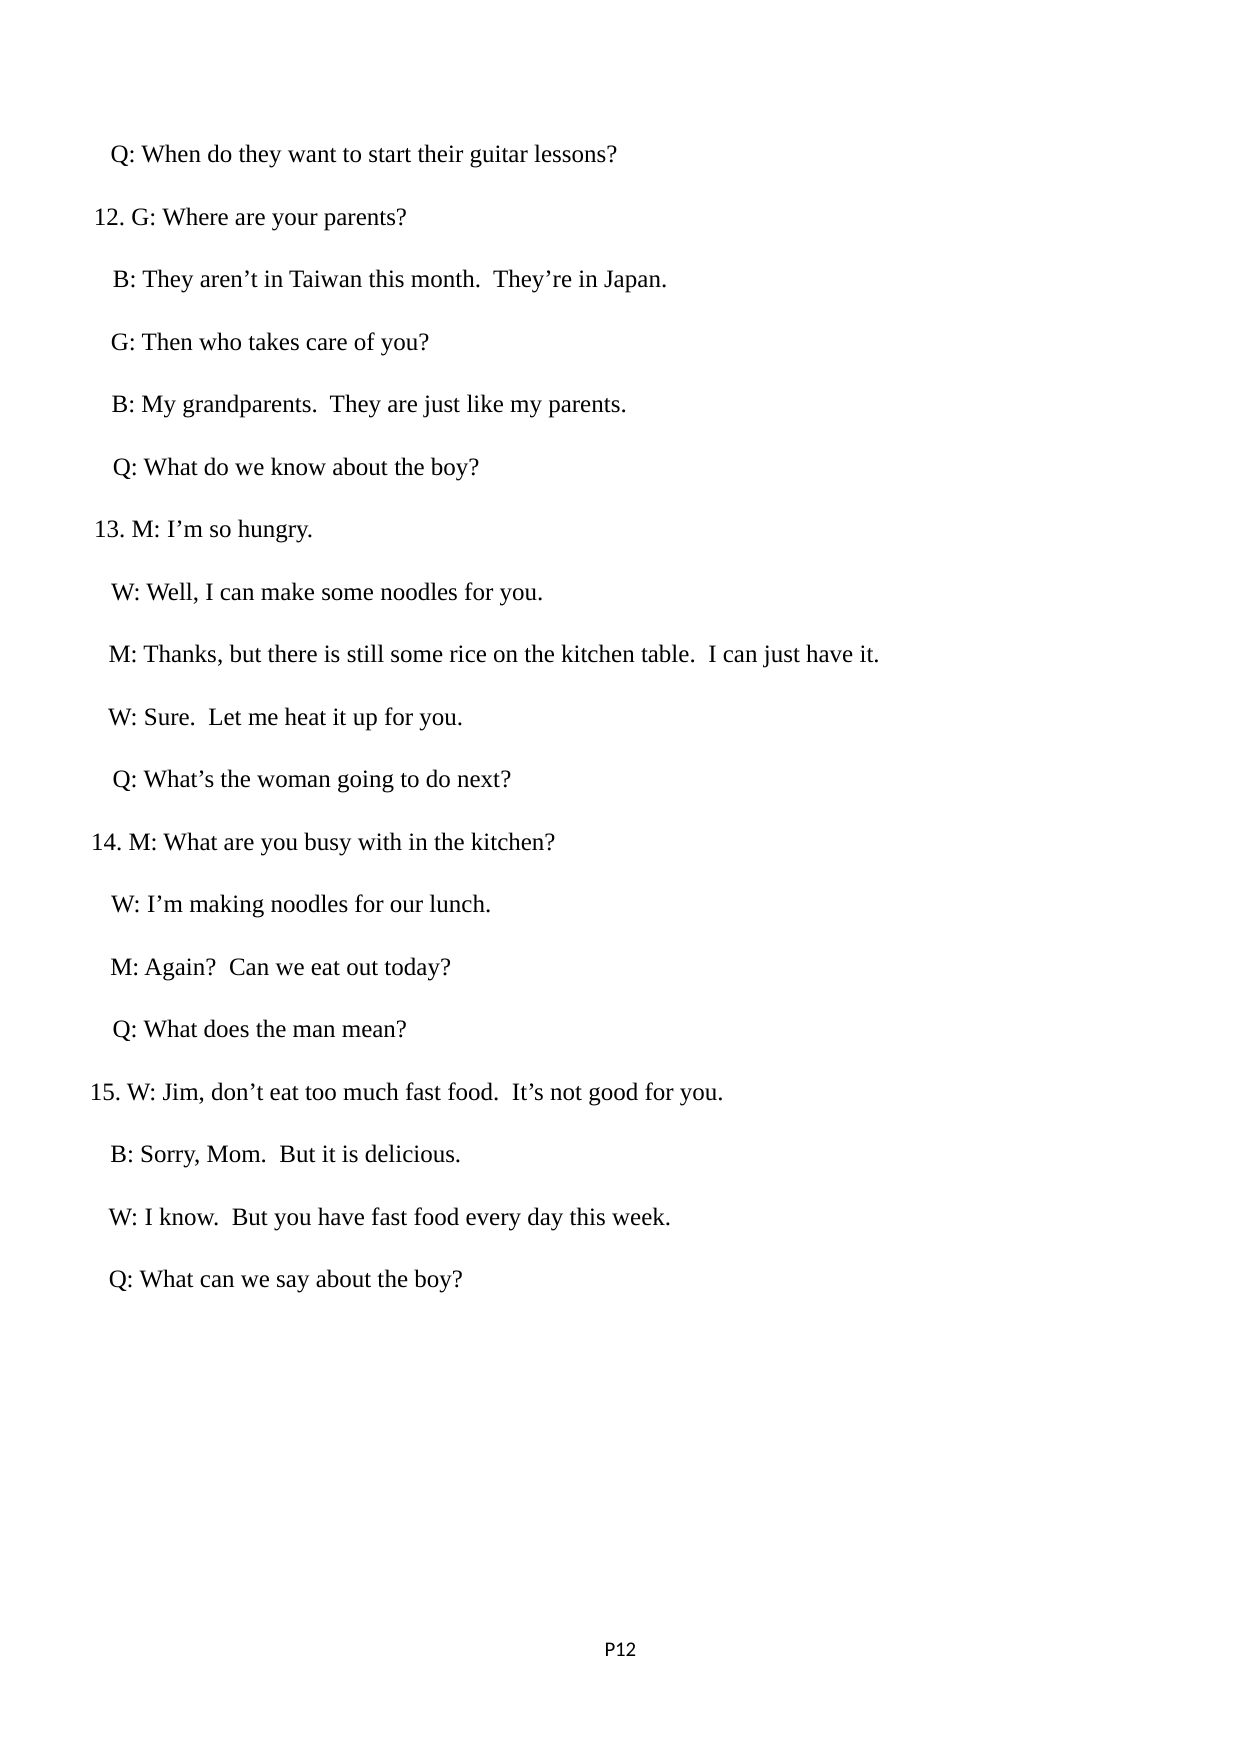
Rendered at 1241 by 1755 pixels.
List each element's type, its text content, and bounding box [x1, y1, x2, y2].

text W: I’m making noodles for our lunch. [89, 862, 1151, 925]
text 12. G: Where are your parents? [89, 175, 1151, 237]
text W: Sure. Let me heat it up for you. [89, 675, 1151, 737]
text M: Again? Can we eat out today? [89, 925, 1151, 987]
text 13. M: I’m so hungry. [89, 487, 1151, 550]
text Q: What’s the woman going to do next? [89, 737, 1151, 800]
text W: Well, I can make some noodles for you. [89, 550, 1151, 612]
text Q: When do they want to start their guitar lessons? [89, 112, 1151, 175]
text M: Thanks, but there is still some rice on the kitchen table. I can just have it. [89, 612, 1151, 675]
text B: My grandparents. They are just like my parents. [89, 362, 1151, 425]
text B: They aren’t in Taiwan this month. They’re in Japan. [89, 237, 1151, 300]
text B: Sorry, Mom. But it is delicious. [89, 1112, 1151, 1175]
text Q: What can we say about the boy? [89, 1237, 1151, 1300]
text 14. M: What are you busy with in the kitchen? [89, 800, 1151, 862]
text G: Then who takes care of you? [89, 300, 1151, 362]
text W: I know. But you have fast food every day this week. [89, 1175, 1151, 1237]
text Q: What does the man mean? [89, 987, 1151, 1050]
text Q: What do we know about the boy? [89, 425, 1151, 487]
text 15. W: Jim, don’t eat too much fast food. It’s not good for you. [89, 1050, 1151, 1112]
